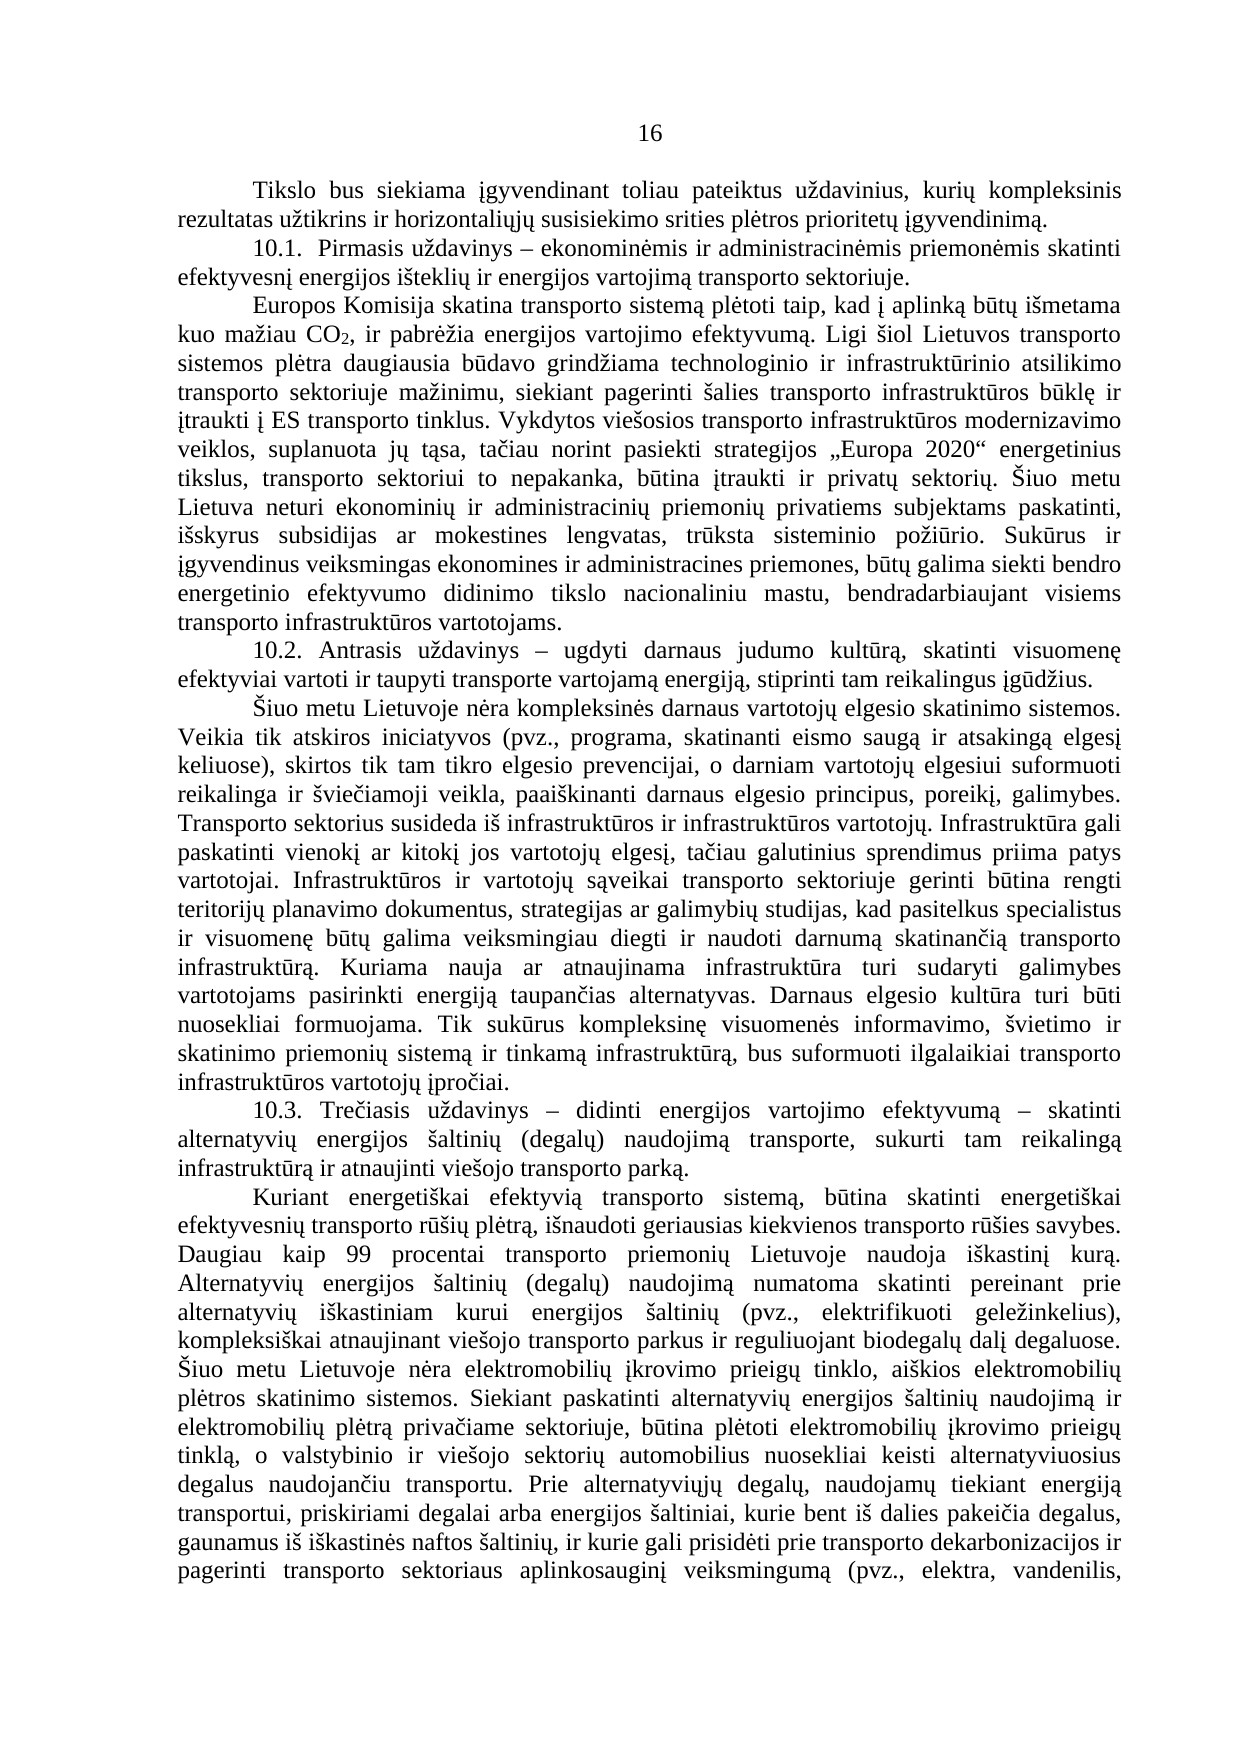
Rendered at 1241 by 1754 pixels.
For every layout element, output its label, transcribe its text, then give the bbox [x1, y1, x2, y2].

text Kuriant energetiškai efektyvią transporto sistemą, būtina skatinti energetiškai efektyvesnių transporto rūšių plėtrą, išnaudoti geriausias kiekvienos transporto rūšies savybes. Daugiau kaip 99 procentai transporto priemonių Lietuvoje naudoja iškastinį kurą. Alternatyvių energijos šaltinių (degalų) naudojimą numatoma skatinti pereinant prie alternatyvių iškastiniam kurui energijos šaltinių (pvz., elektrifikuoti geležinkelius), kompleksiškai atnaujinant viešojo transporto parkus ir reguliuojant biodegalų dalį degaluose. Šiuo metu Lietuvoje nėra elektromobilių įkrovimo prieigų tinklo, aiškios elektromobilių plėtros skatinimo sistemos. Siekiant paskatinti alternatyvių energijos šaltinių naudojimą ir elektromobilių plėtrą privačiame sektoriuje, būtina plėtoti elektromobilių įkrovimo prieigų tinklą, o valstybinio ir viešojo sektorių automobilius nuosekliai keisti alternatyviuosius degalus naudojančiu transportu. Prie alternatyviųjų degalų, naudojamų tiekiant energiją transportui, priskiriami degalai arba energijos šaltiniai, kurie bent iš dalies pakeičia degalus, gaunamus iš iškastinės naftos šaltinių, ir kurie gali prisidėti prie transporto dekarbonizacijos ir pagerinti transporto sektoriaus aplinkosauginį veiksmingumą (pvz., elektra, vandenilis, [177, 1182, 1122, 1584]
text 10.1. Pirmasis uždavinys – ekonominėmis ir administracinėmis priemonėmis skatinti efektyvesnį energijos išteklių ir energijos vartojimą transporto sektoriuje. [177, 233, 1122, 291]
text Šiuo metu Lietuvoje nėra kompleksinės darnaus vartotojų elgesio skatinimo sistemos. Veikia tik atskiros iniciatyvos (pvz., programa, skatinanti eismo saugą ir atsakingą elgesį keliuose), skirtos tik tam tikro elgesio prevencijai, o darniam vartotojų elgesiui suformuoti reikalinga ir šviečiamoji veikla, paaiškinanti darnaus elgesio principus, poreikį, galimybes. Transporto sektorius susideda iš infrastruktūros ir infrastruktūros vartotojų. Infrastruktūra gali paskatinti vienokį ar kitokį jos vartotojų elgesį, tačiau galutinius sprendimus priima patys vartotojai. Infrastruktūros ir vartotojų sąveikai transporto sektoriuje gerinti būtina rengti teritorijų planavimo dokumentus, strategijas ar galimybių studijas, kad pasitelkus specialistus ir visuomenę būtų galima veiksmingiau diegti ir naudoti darnumą skatinančią transporto infrastruktūrą. Kuriama nauja ar atnaujinama infrastruktūra turi sudaryti galimybes vartotojams pasirinkti energiją taupančias alternatyvas. Darnaus elgesio kultūra turi būti nuosekliai formuojama. Tik sukūrus kompleksinę visuomenės informavimo, švietimo ir skatinimo priemonių sistemą ir tinkamą infrastruktūrą, bus suformuoti ilgalaikiai transporto infrastruktūros vartotojų įpročiai. [177, 693, 1122, 1096]
text 10.2. Antrasis uždavinys – ugdyti darnaus judumo kultūrą, skatinti visuomenę efektyviai vartoti ir taupyti transporte vartojamą energiją, stiprinti tam reikalingus įgūdžius. [177, 636, 1122, 693]
text Tikslo bus siekiama įgyvendinant toliau pateiktus uždavinius, kurių kompleksinis rezultatas užtikrins ir horizontaliųjų susisiekimo srities plėtros prioritetų įgyvendinimą. [177, 176, 1122, 233]
text Europos Komisija skatina transporto sistemą plėtoti taip, kad į aplinką būtų išmetama kuo mažiau CO2, ir pabrėžia energijos vartojimo efektyvumą. Ligi šiol Lietuvos transporto sistemos plėtra daugiausia būdavo grindžiama technologinio ir infrastruktūrinio atsilikimo transporto sektoriuje mažinimu, siekiant pagerinti šalies transporto infrastruktūros būklę ir įtraukti į ES transporto tinklus. Vykdytos viešosios transporto infrastruktūros modernizavimo veiklos, suplanuota jų tąsa, tačiau norint pasiekti strategijos „Europa 2020“ energetinius tikslus, transporto sektoriui to nepakanka, būtina įtraukti ir privatų sektorių. Šiuo metu Lietuva neturi ekonominių ir administracinių priemonių privatiems subjektams paskatinti, išskyrus subsidijas ar mokestines lengvatas, trūksta sisteminio požiūrio. Sukūrus ir įgyvendinus veiksmingas ekonomines ir administracines priemones, būtų galima siekti bendro energetinio efektyvumo didinimo tikslo nacionaliniu mastu, bendradarbiaujant visiems transporto infrastruktūros vartotojams. [177, 291, 1122, 636]
text 10.3. Trečiasis uždavinys – didinti energijos vartojimo efektyvumą – skatinti alternatyvių energijos šaltinių (degalų) naudojimą transporte, sukurti tam reikalingą infrastruktūrą ir atnaujinti viešojo transporto parką. [177, 1096, 1122, 1182]
